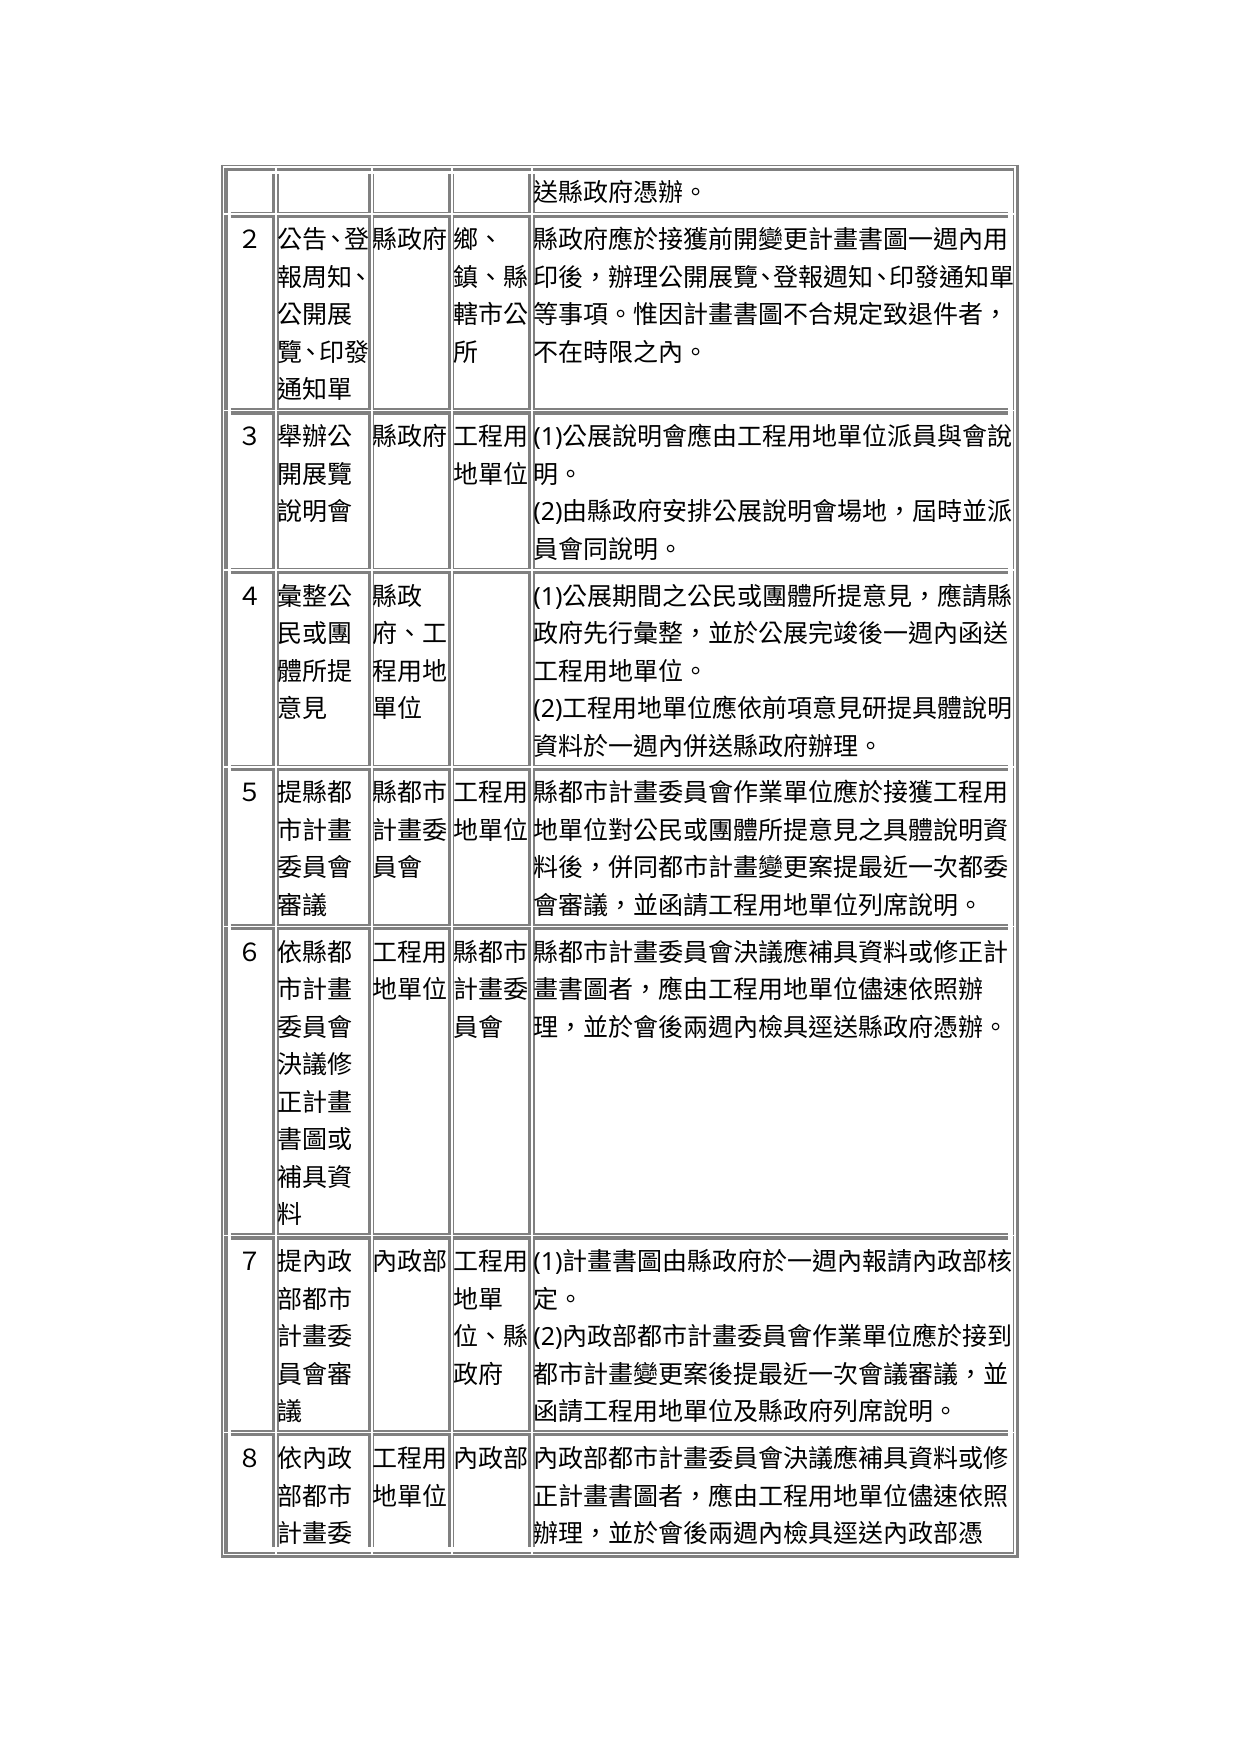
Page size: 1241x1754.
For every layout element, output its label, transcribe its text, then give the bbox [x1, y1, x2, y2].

table_cell [454, 574, 528, 764]
table_cell 縣都市計畫委員會作業單位應於接獲工程用地單位對公民或團體所提意見之具體說明資料後，併同都市計畫變更案提最近一次都委會審議，並函請工程用地單位列席說明。 [531, 765, 1016, 924]
table_cell ２ [224, 211, 275, 408]
table_cell [228, 171, 275, 211]
table_cell ７ [224, 1233, 275, 1430]
table_cell 彙整公民或團體所提意見 [279, 574, 368, 764]
table_cell 工程用地單位 [454, 771, 528, 924]
table_cell 提內政部都市計畫委員會審議 [279, 1240, 368, 1430]
table_cell 舉辦公開展覽說明會 [279, 415, 368, 568]
table_cell (1)公展期間之公民或團體所提意見，應請縣政府先行彙整，並於公展完竣後一週內函送工程用地單位。 (2)工程用地單位應依前項意見研提具體說明資料於一週內併送縣政府辦理。 [531, 568, 1016, 764]
table_cell 公告、登報周知、公開展覽、印發通知單 [279, 218, 368, 408]
table_cell 鄉、鎮、縣轄市公所 [454, 218, 528, 408]
table_cell ６ [224, 924, 275, 1233]
table_cell [275, 166, 371, 211]
table_cell 工程用地單位 [454, 415, 528, 568]
table_cell 依縣都市計畫委員會決議修正計畫書圖或補具資料 [279, 930, 368, 1233]
table_cell 縣政府 [374, 415, 448, 568]
table_cell 工程用地單位 [371, 1430, 451, 1552]
table_cell [451, 166, 531, 211]
table_cell (1)計畫書圖由縣政府於一週內報請內政部核定。 (2)內政部都市計畫委員會作業單位應於接到都市計畫變更案後提最近一次會議審議，並函請工程用地單位及縣政府列席說明。 [531, 1233, 1016, 1430]
table_cell [371, 166, 451, 211]
table_cell (1)公展說明會應由工程用地單位派員與會說明。 (2)由縣政府安排公展說明會場地，屆時並派員會同說明。 [531, 408, 1016, 568]
table_cell 工程用地單位、縣政府 [454, 1240, 528, 1430]
table_cell 縣政府應於接獲前開變更計畫書圖一週內用印後，辦理公開展覽、登報週知、印發通知單等事項。惟因計畫書圖不合規定致退件者，不在時限之內。 [531, 211, 1016, 408]
table_cell 提縣都市計畫委員會審議 [279, 771, 368, 924]
table_cell 縣政府、工程用地單位 [374, 574, 448, 764]
table_cell 工程用地單位 [374, 930, 448, 1233]
table_cell 依內政部都市計畫委 [275, 1430, 371, 1552]
table_cell 內政部都市計畫委員會決議應補具資料或修正計畫書圖者，應由工程用地單位儘速依照辦理，並於會後兩週內檢具逕送內政部憑 [531, 1430, 1016, 1552]
table_cell 縣都市計畫委員會 [374, 771, 448, 924]
table_cell 縣都市計畫委員會 [454, 930, 528, 1233]
table_cell 縣政府 [374, 218, 448, 408]
table_cell ８ [224, 1430, 275, 1552]
table_cell ４ [224, 568, 275, 764]
table_cell 內政部 [374, 1240, 448, 1430]
table_cell ５ [224, 765, 275, 924]
table_cell 內政部 [451, 1430, 531, 1552]
table_cell 送縣政府憑辦。 [531, 166, 1016, 211]
table_cell ３ [224, 408, 275, 568]
table_cell 縣都市計畫委員會決議應補具資料或修正計畫書圖者，應由工程用地單位儘速依照辦理，並於會後兩週內檢具逕送縣政府憑辦。 [531, 924, 1016, 1233]
